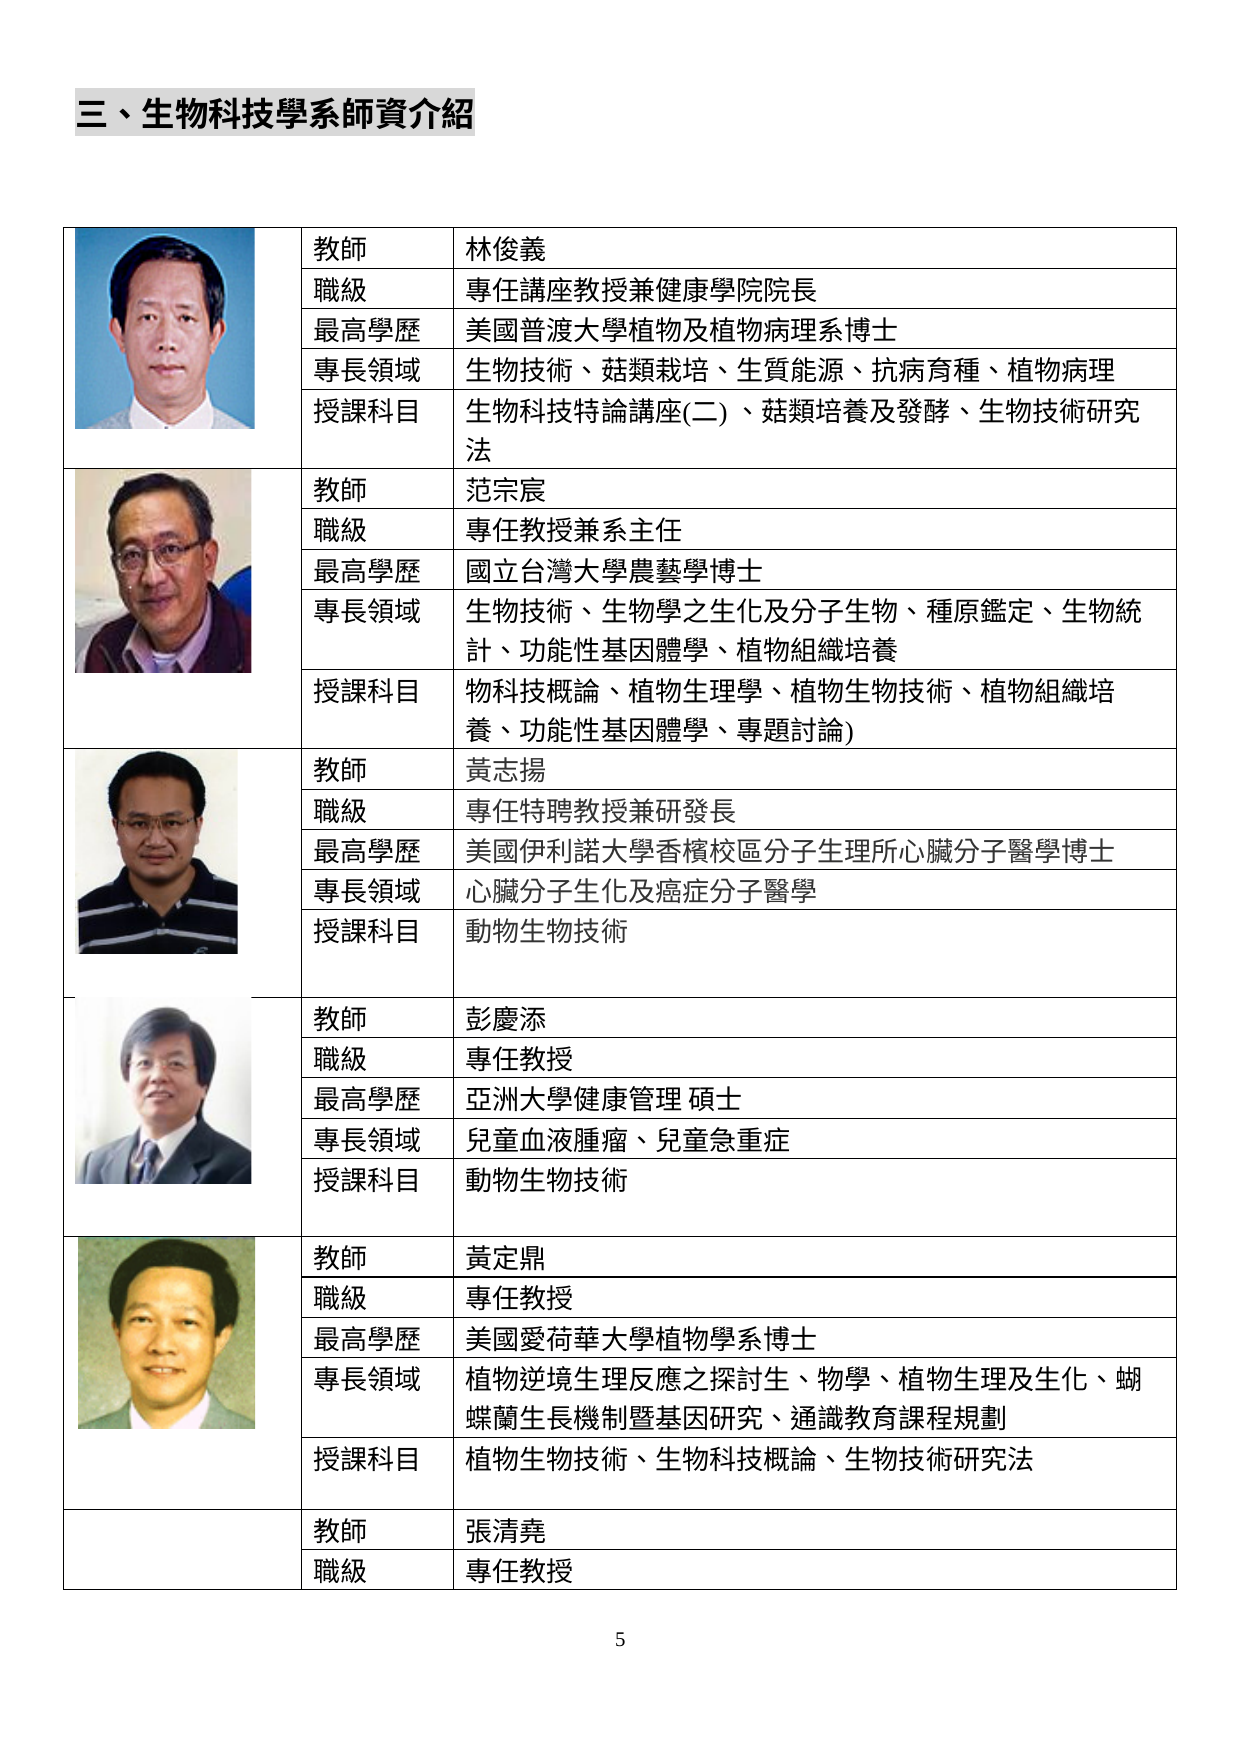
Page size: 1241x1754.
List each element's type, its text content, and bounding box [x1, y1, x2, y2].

table_cell 美國普渡大學植物及植物病理系博士 [454, 309, 1176, 348]
table_cell 美國愛荷華大學植物學系博士 [454, 1318, 1176, 1357]
table_cell 心臟分子生化及癌症分子醫學 [454, 870, 1176, 909]
table_cell 職級 [302, 269, 453, 308]
table_cell 職級 [302, 509, 453, 549]
picture [75, 228, 255, 429]
table_header 林俊義 [454, 228, 1176, 267]
table_cell 生物技術、菇類栽培、生質能源、抗病育種、植物病理 [454, 349, 1176, 388]
table_cell 亞洲大學健康管理 碩士 [454, 1078, 1176, 1117]
table_cell 專長領域 [302, 590, 453, 668]
table_cell 黃志揚 [454, 749, 1176, 788]
table_cell 授課科目 [302, 390, 453, 468]
table_cell 專長領域 [302, 349, 453, 388]
table_header 教師 [302, 228, 453, 267]
table_cell 最高學歷 [302, 1078, 453, 1117]
table_cell 職級 [302, 1038, 453, 1077]
table_cell 授課科目 [302, 1438, 453, 1509]
table_cell 動物生物技術 [454, 910, 1176, 997]
table_cell [64, 998, 301, 1236]
table_cell 職級 [302, 790, 453, 829]
table_cell 最高學歷 [302, 309, 453, 348]
table_cell [64, 749, 301, 997]
table_cell [64, 469, 301, 748]
picture [78, 1237, 256, 1429]
table_cell 教師 [302, 469, 453, 508]
table_cell 張清堯 [454, 1510, 1176, 1549]
table_cell 授課科目 [302, 1159, 453, 1236]
table_cell 最高學歷 [302, 550, 453, 589]
table_cell 專任教授 [454, 1550, 1176, 1589]
table_cell 職級 [302, 1278, 453, 1317]
table_cell 植物生物技術、生物科技概論、生物技術研究法 [454, 1438, 1176, 1509]
table_cell 專任講座教授兼健康學院院長 [454, 269, 1176, 308]
picture [75, 469, 252, 673]
table_cell 教師 [302, 1237, 453, 1276]
table_cell 范宗宸 [454, 469, 1176, 508]
table_cell 最高學歷 [302, 1318, 453, 1357]
table_cell 生物技術、生物學之生化及分子生物、種原鑑定、生物統計、功能性基因體學、植物組織培養 [454, 590, 1176, 668]
table_cell 動物生物技術 [454, 1159, 1176, 1236]
table_cell 教師 [302, 998, 453, 1037]
table_cell 專任教授 [454, 1278, 1176, 1317]
table_header [64, 228, 301, 468]
table_cell 美國伊利諾大學香檳校區分子生理所心臟分子醫學博士 [454, 830, 1176, 869]
table_cell 國立台灣大學農藝學博士 [454, 550, 1176, 589]
picture [75, 749, 238, 954]
table_cell 授課科目 [302, 670, 453, 748]
table_cell [64, 1237, 301, 1509]
table_cell 職級 [302, 1550, 453, 1589]
picture [75, 997, 252, 1184]
table_cell [64, 1510, 301, 1589]
table_cell 專長領域 [302, 1119, 453, 1158]
table_cell 授課科目 [302, 910, 453, 997]
table_cell 專任教授 [454, 1038, 1176, 1077]
table_cell 專任特聘教授兼研發長 [454, 790, 1176, 829]
table_cell 彭慶添 [454, 998, 1176, 1037]
table_cell 兒童血液腫瘤、兒童急重症 [454, 1119, 1176, 1158]
table_cell 教師 [302, 749, 453, 788]
table_cell 專長領域 [302, 870, 453, 909]
table_cell 教師 [302, 1510, 453, 1549]
table_cell 專長領域 [302, 1358, 453, 1437]
table_cell 黃定鼎 [454, 1237, 1176, 1276]
text 三、生物科技學系師資介紹 [75, 88, 1165, 136]
table_cell 物科技概論、植物生理學、植物生物技術、植物組織培養、功能性基因體學、專題討論) [454, 670, 1176, 748]
table_cell 最高學歷 [302, 830, 453, 869]
table_cell 專任教授兼系主任 [454, 509, 1176, 549]
table_cell 植物逆境生理反應之探討生、物學、植物生理及生化、蝴蝶蘭生長機制暨基因研究、通識教育課程規劃 [454, 1358, 1176, 1437]
table_cell 生物科技特論講座(二) 、菇類培養及發酵、生物技術研究法 [454, 390, 1176, 468]
